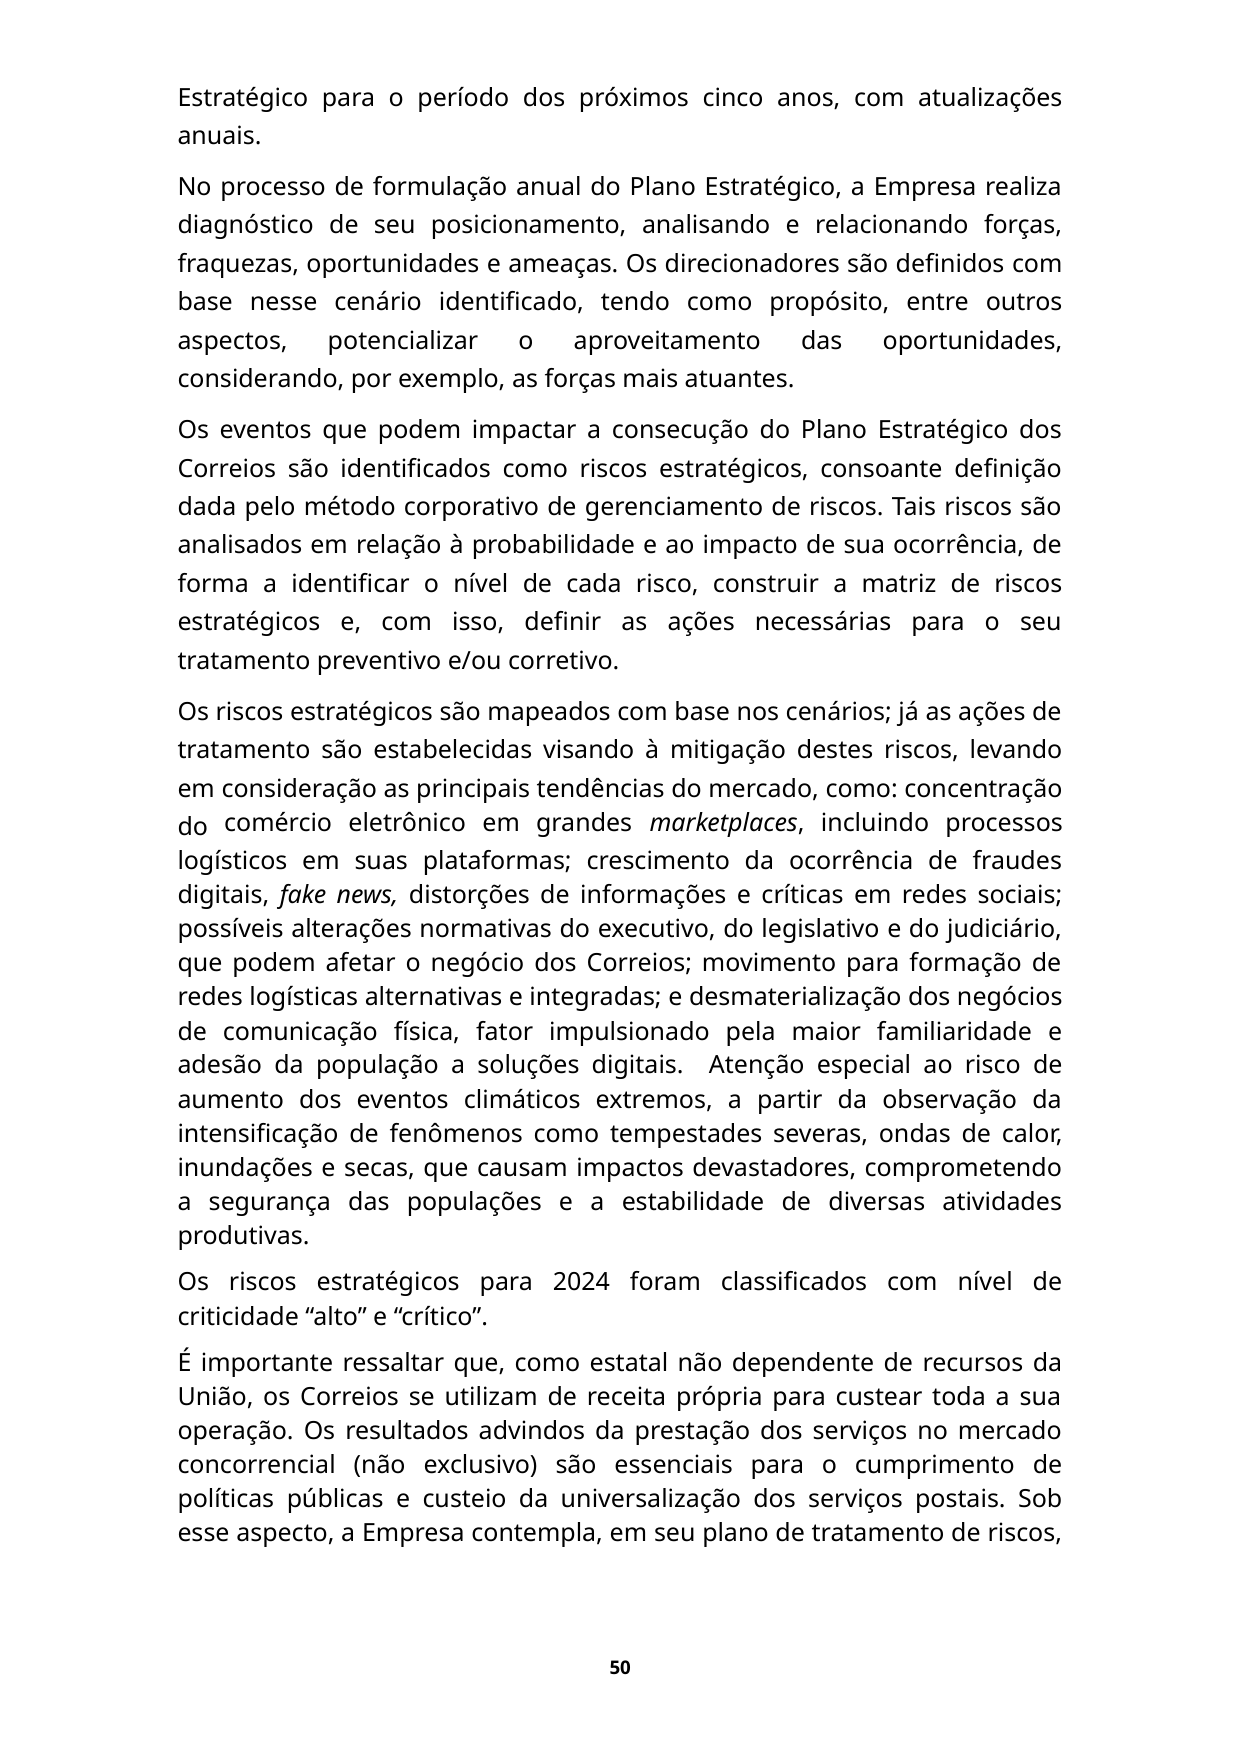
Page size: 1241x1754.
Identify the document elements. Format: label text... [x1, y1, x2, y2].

text No processo de formulação anual do Plano Estratégico, a Empresa realiza diagnóstico de seu posicionamento, analisando e relacionando forças, fraquezas, oportunidades e ameaças. Os direcionadores são definidos com base nesse cenário identificado, tendo como propósito, entre outros aspectos, potencializar o aproveitamento das oportunidades, considerando, por exemplo, as forças mais atuantes. [177, 164, 1063, 395]
text Estratégico para o período dos próximos cinco anos, com atualizações anuais. [177, 75, 1063, 152]
text Os riscos estratégicos são mapeados com base nos cenários; já as ações de tratamento são estabelecidas visando à mitigação destes riscos, levando em consideração as principais tendências do mercado, como: concentração do comércio eletrônico em grandes marketplaces, incluindo processos logísticos em suas plataformas; crescimento da ocorrência de fraudes digitais, fake news, distorções de informações e críticas em redes sociais; possíveis alterações normativas do executivo, do legislativo e do judiciário, que podem afetar o negócio dos Correios; movimento para formação de redes logísticas alternativas e integradas; e desmaterialização dos negócios de comunicação física, fator impulsionado pela maior familiaridade e adesão da população a soluções digitais. Atenção especial ao risco de aumento dos eventos climáticos extremos, a partir da observação da intensificação de fenômenos como tempestades severas, ondas de calor, inundações e secas, que causam impactos devastadores, comprometendo a segurança das populações e a estabilidade de diversas atividades produtivas. [177, 689, 1063, 1252]
text Os riscos estratégicos para 2024 foram classificados com nível de criticidade “alto” e “crítico”. [177, 1264, 1063, 1332]
text Os eventos que podem impactar a consecução do Plano Estratégico dos Correios são identificados como riscos estratégicos, consoante definição dada pelo método corporativo de gerenciamento de riscos. Tais riscos são analisados em relação à probabilidade e ao impacto de sua ocorrência, de forma a identificar o nível de cada risco, construir a matriz de riscos estratégicos e, com isso, definir as ações necessárias para o seu tratamento preventivo e/ou corretivo. [177, 407, 1063, 677]
text É importante ressaltar que, como estatal não dependente de recursos da União, os Correios se utilizam de receita própria para custear toda a sua operação. Os resultados advindos da prestação dos serviços no mercado concorrencial (não exclusivo) são essenciais para o cumprimento de políticas públicas e custeio da universalização dos serviços postais. Sob esse aspecto, a Empresa contempla, em seu plano de tratamento de riscos, [177, 1345, 1063, 1549]
